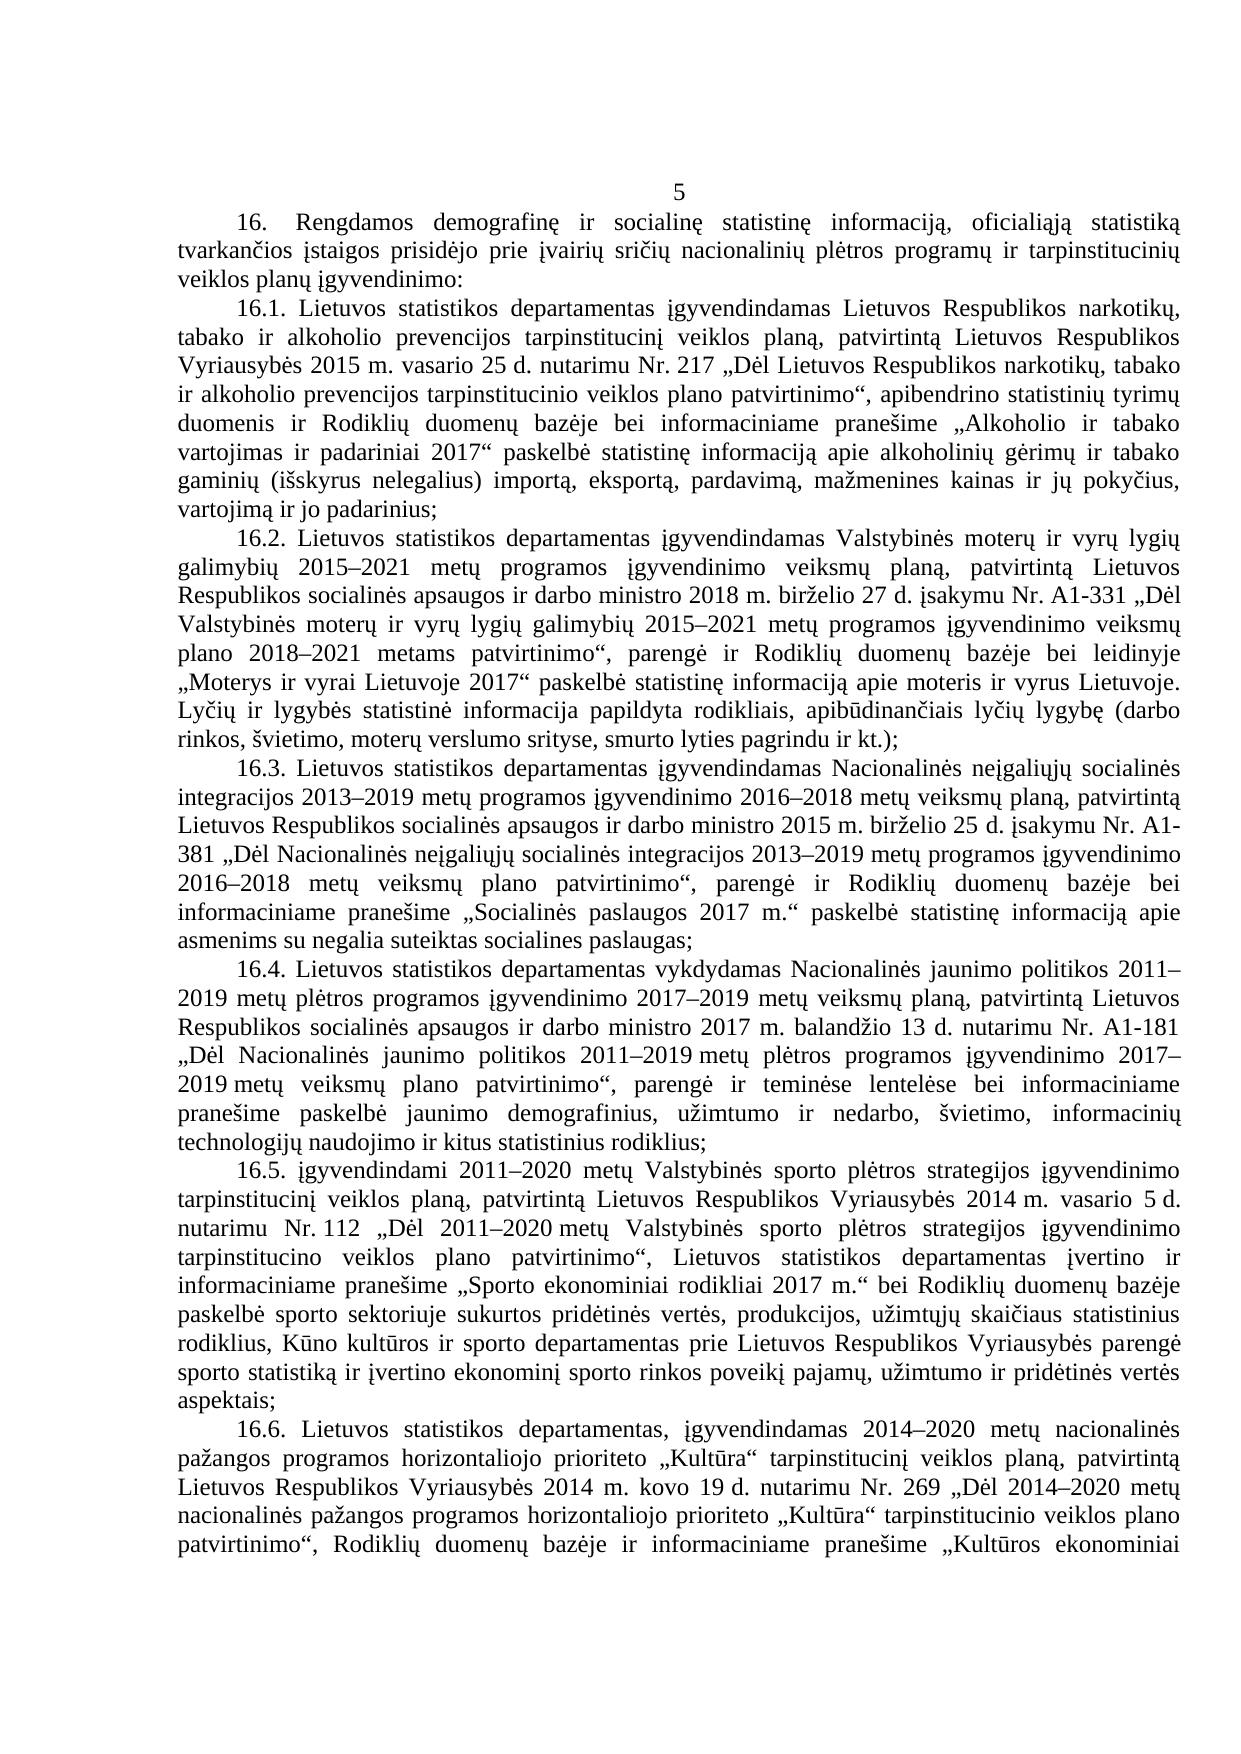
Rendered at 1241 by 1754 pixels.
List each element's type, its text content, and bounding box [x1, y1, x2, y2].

text 16.5. įgyvendindami 2011–2020 metų Valstybinės sporto plėtros strategijos įgyvendinimo tarpinstitucinį veiklos planą, patvirtintą Lietuvos Respublikos Vyriausybės 2014 m. vasario 5 d. nutarimu Nr. 112 „Dėl 2011–2020 metų Valstybinės sporto plėtros strategijos įgyvendinimo tarpinstitucino veiklos plano patvirtinimo“, Lietuvos statistikos departamentas įvertino ir informaciniame pranešime „Sporto ekonominiai rodikliai 2017 m.“ bei Rodiklių duomenų bazėje paskelbė sporto sektoriuje sukurtos pridėtinės vertės, produkcijos, užimtųjų skaičiaus statistinius rodiklius, Kūno kultūros ir sporto departamentas prie Lietuvos Respublikos Vyriausybės parengė sporto statistiką ir įvertino ekonominį sporto rinkos poveikį pajamų, užimtumo ir pridėtinės vertės aspektais; [177, 1155, 1181, 1414]
text 16. Rengdamos demografinę ir socialinę statistinę informaciją, oficialiąją statistiką tvarkančios įstaigos prisidėjo prie įvairių sričių nacionalinių plėtros programų ir tarpinstitucinių veiklos planų įgyvendinimo: [177, 207, 1181, 293]
text 16.1. Lietuvos statistikos departamentas įgyvendindamas Lietuvos Respublikos narkotikų, tabako ir alkoholio prevencijos tarpinstitucinį veiklos planą, patvirtintą Lietuvos Respublikos Vyriausybės 2015 m. vasario 25 d. nutarimu Nr. 217 „Dėl Lietuvos Respublikos narkotikų, tabako ir alkoholio prevencijos tarpinstitucinio veiklos plano patvirtinimo“, apibendrino statistinių tyrimų duomenis ir Rodiklių duomenų bazėje bei informaciniame pranešime „Alkoholio ir tabako vartojimas ir padariniai 2017“ paskelbė statistinę informaciją apie alkoholinių gėrimų ir tabako gaminių (išskyrus nelegalius) importą, eksportą, pardavimą, mažmenines kainas ir jų pokyčius, vartojimą ir jo padarinius; [177, 293, 1181, 523]
text 16.3. Lietuvos statistikos departamentas įgyvendindamas Nacionalinės neįgaliųjų socialinės integracijos 2013–2019 metų programos įgyvendinimo 2016–2018 metų veiksmų planą, patvirtintą Lietuvos Respublikos socialinės apsaugos ir darbo ministro 2015 m. birželio 25 d. įsakymu Nr. A1-381 „Dėl Nacionalinės neįgaliųjų socialinės integracijos 2013–2019 metų programos įgyvendinimo 2016–2018 metų veiksmų plano patvirtinimo“, parengė ir Rodiklių duomenų bazėje bei informaciniame pranešime „Socialinės paslaugos 2017 m.“ paskelbė statistinę informaciją apie asmenims su negalia suteiktas socialines paslaugas; [177, 753, 1181, 954]
text 16.2. Lietuvos statistikos departamentas įgyvendindamas Valstybinės moterų ir vyrų lygių galimybių 2015–2021 metų programos įgyvendinimo veiksmų planą, patvirtintą Lietuvos Respublikos socialinės apsaugos ir darbo ministro 2018 m. birželio 27 d. įsakymu Nr. A1-331 „Dėl Valstybinės moterų ir vyrų lygių galimybių 2015–2021 metų programos įgyvendinimo veiksmų plano 2018–2021 metams patvirtinimo“, parengė ir Rodiklių duomenų bazėje bei leidinyje „Moterys ir vyrai Lietuvoje 2017“ paskelbė statistinę informaciją apie moteris ir vyrus Lietuvoje. Lyčių ir lygybės statistinė informacija papildyta rodikliais, apibūdinančiais lyčių lygybę (darbo rinkos, švietimo, moterų verslumo srityse, smurto lyties pagrindu ir kt.); [177, 523, 1181, 753]
text 16.4. Lietuvos statistikos departamentas vykdydamas Nacionalinės jaunimo politikos 2011–2019 metų plėtros programos įgyvendinimo 2017–2019 metų veiksmų planą, patvirtintą Lietuvos Respublikos socialinės apsaugos ir darbo ministro 2017 m. balandžio 13 d. nutarimu Nr. A1-181 „Dėl Nacionalinės jaunimo politikos 2011–2019 metų plėtros programos įgyvendinimo 2017–2019 metų veiksmų plano patvirtinimo“, parengė ir teminėse lentelėse bei informaciniame pranešime paskelbė jaunimo demografinius, užimtumo ir nedarbo, švietimo, informacinių technologijų naudojimo ir kitus statistinius rodiklius; [177, 954, 1181, 1155]
text 16.6. Lietuvos statistikos departamentas, įgyvendindamas 2014–2020 metų nacionalinės pažangos programos horizontaliojo prioriteto „Kultūra“ tarpinstitucinį veiklos planą, patvirtintą Lietuvos Respublikos Vyriausybės 2014 m. kovo 19 d. nutarimu Nr. 269 „Dėl 2014–2020 metų nacionalinės pažangos programos horizontaliojo prioriteto „Kultūra“ tarpinstitucinio veiklos plano patvirtinimo“, Rodiklių duomenų bazėje ir informaciniame pranešime „Kultūros ekonominiai [177, 1414, 1181, 1558]
